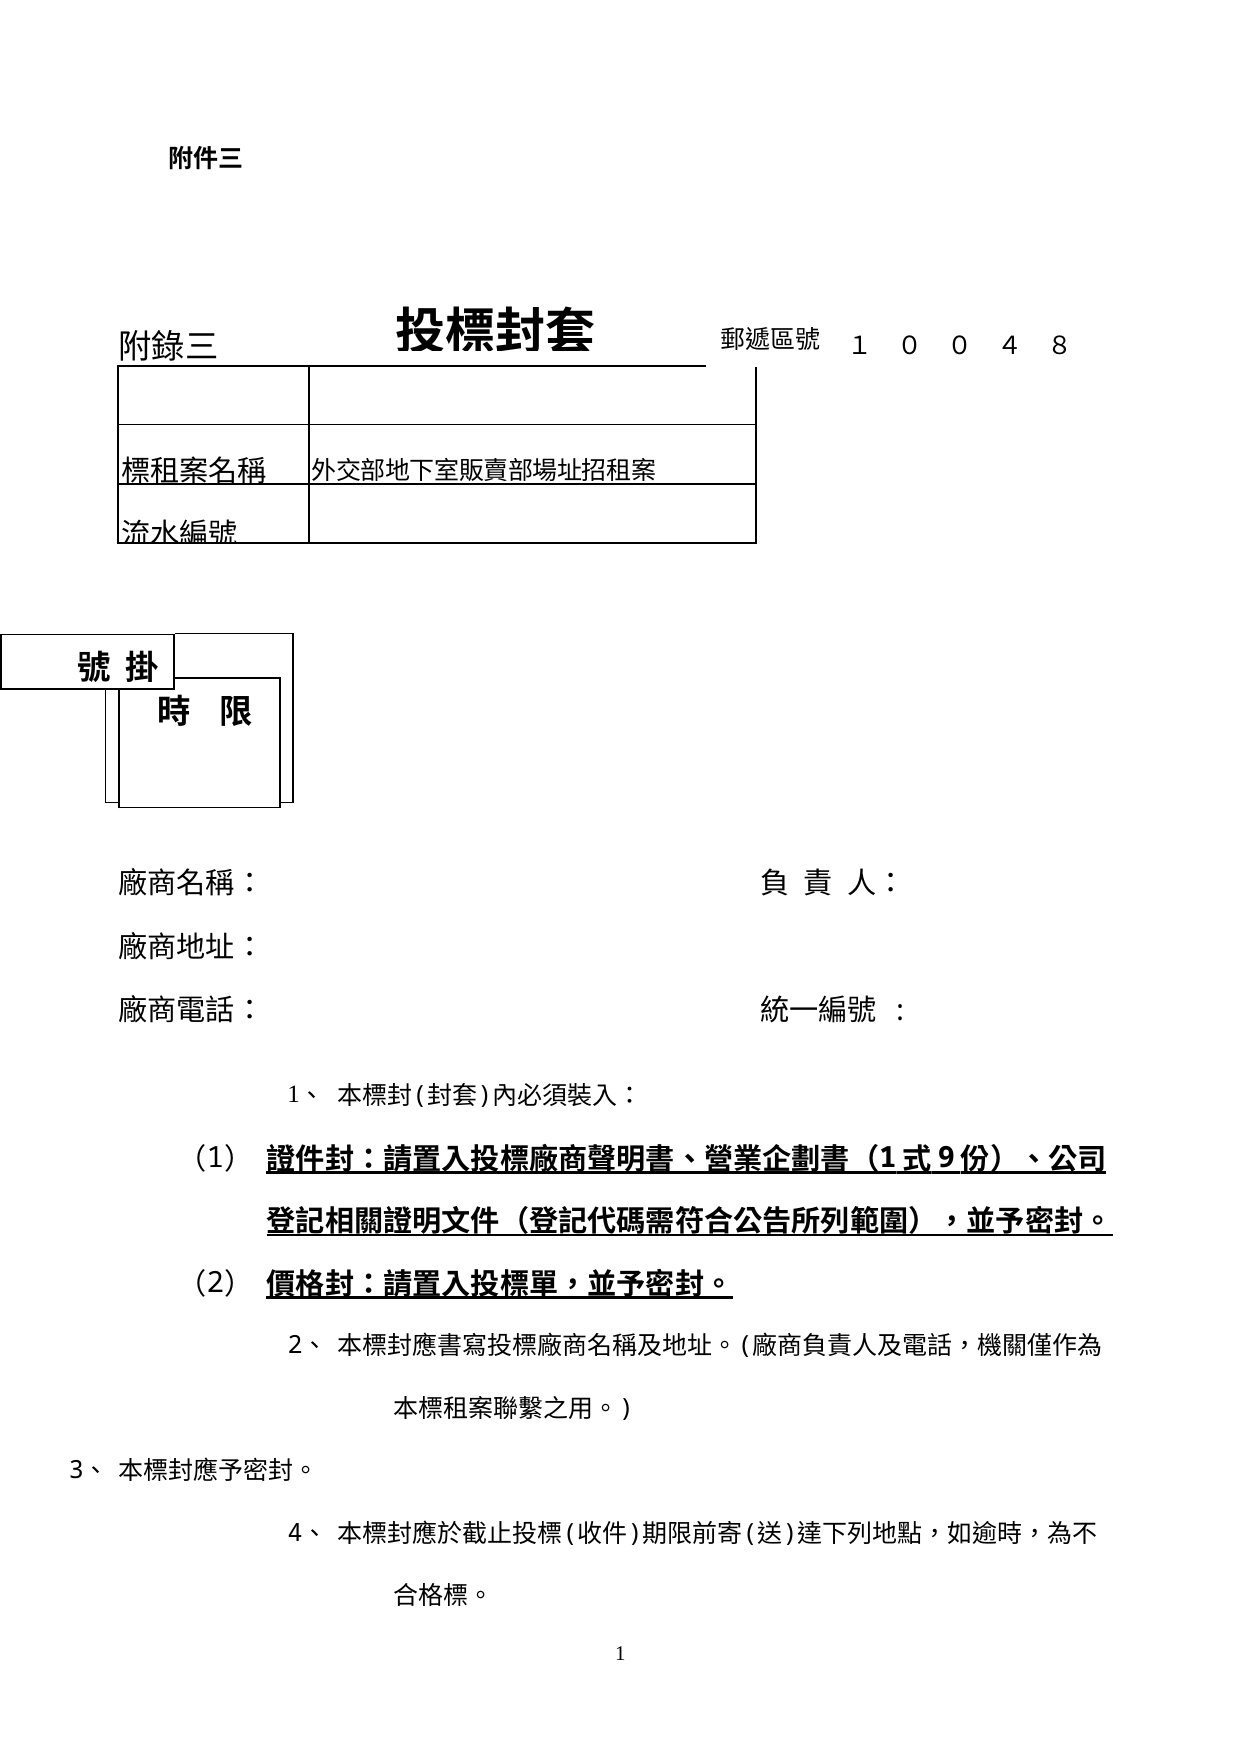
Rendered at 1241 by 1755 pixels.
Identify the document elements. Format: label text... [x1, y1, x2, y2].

text 廠商名稱： 負 責 人： [118, 860, 1122, 902]
table_cell 標租案名稱 [119, 425, 308, 483]
list 價格封：請置入投標單，並予密封。 [177, 1240, 1122, 1302]
text 附錄三 １ ０ ０ ４ ８ [118, 283, 1122, 367]
table_header MOFA10701RB [310, 367, 755, 424]
text 掛 號 [127, 694, 147, 792]
list 證件封：請置入投標廠商聲明書、營業企劃書（1式9份）、公司登記相關證明文件（登記代碼需符合公告所列範圍），並予密封。 [177, 1115, 1122, 1240]
text 限 時 [147, 694, 272, 792]
text 廠商電話： 統一編號 : [118, 987, 1122, 1029]
text 廠商地址： [118, 923, 1122, 965]
text 郵遞區號 [721, 328, 828, 353]
text 掛 [118, 650, 166, 673]
table_cell 外交部地下室販賣部場址招租案 [310, 425, 755, 483]
table_cell 流水編號 [119, 485, 308, 542]
list 本標封應書寫投標廠商名稱及地址。(廠商負責人及電話，機關僅作為本標租案聯繫之用。) [287, 1302, 1122, 1427]
text 號 [69, 650, 118, 673]
table_header 案號 [119, 367, 308, 424]
list 本標封應於截止投標(收件)期限前寄(送)達下列地點，如逾時，為不合格標。 [287, 1490, 1122, 1615]
table_cell [310, 485, 755, 542]
text 廠商名稱： [294, 677, 1122, 719]
text 附件三 [143, 115, 1122, 177]
list 本標封應予密封。 [68, 1427, 1122, 1490]
text 廠商名稱： [120, 679, 279, 807]
text 投標封套 [396, 291, 684, 351]
list 本標封(封套)內必須裝入： [287, 1052, 1122, 1115]
